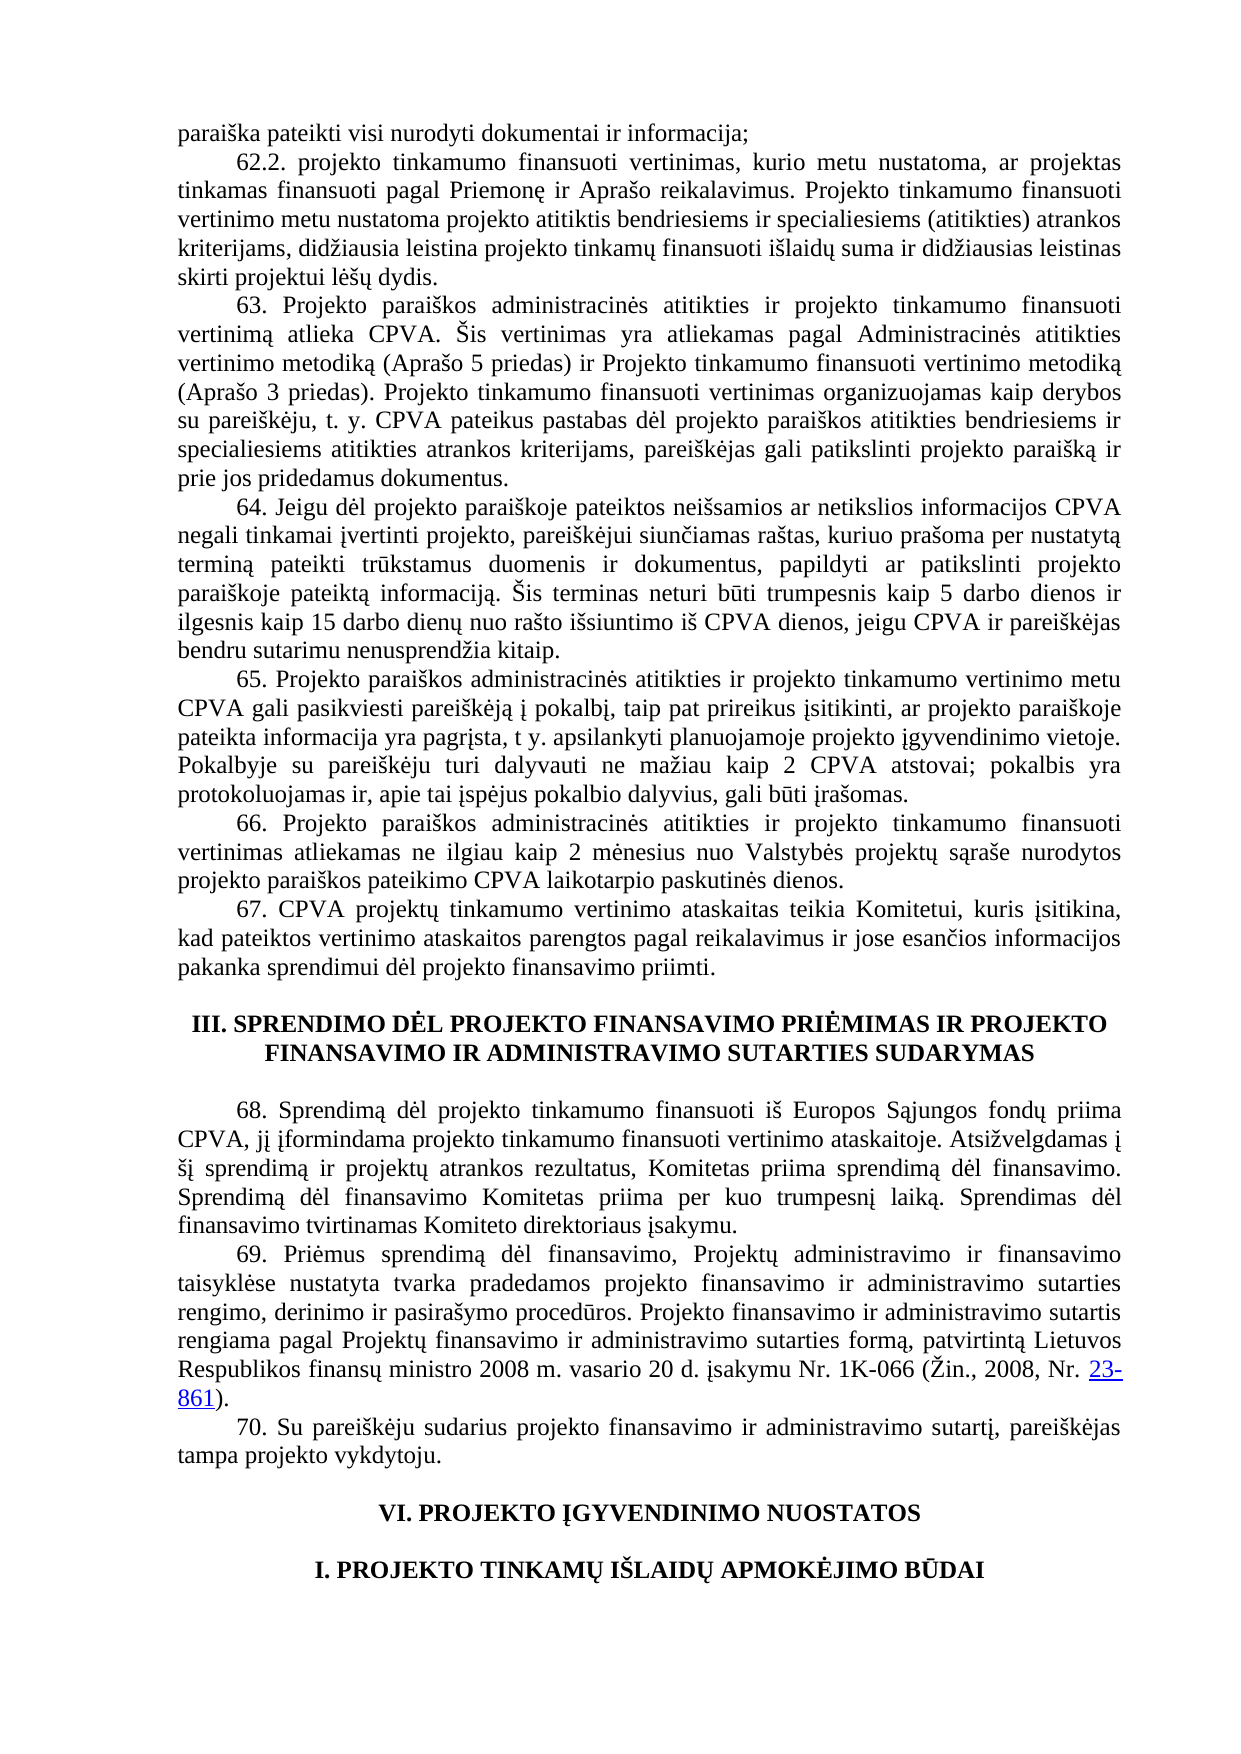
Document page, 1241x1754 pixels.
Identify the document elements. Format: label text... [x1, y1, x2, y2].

text I. PROJEKTO TINKAMŲ IŠLAIDŲ APMOKĖJIMO BŪDAI [177, 1556, 1122, 1584]
text VI. PROJEKTO ĮGYVENDINIMO NUOSTATOS [177, 1498, 1122, 1527]
text 69. Priėmus sprendimą dėl finansavimo, Projektų administravimo ir finansavimo taisyklėse nustatyta tvarka pradedamos projekto finansavimo ir administravimo sutarties rengimo, derinimo ir pasirašymo procedūros. Projekto finansavimo ir administravimo sutartis rengiama pagal Projektų finansavimo ir administravimo sutarties formą, patvirtintą Lietuvos Respublikos finansų ministro 2008 m. vasario 20 d. įsakymu Nr. 1K-066 (Žin., 2008, Nr. 23-861). [177, 1239, 1122, 1412]
text III. SPRENDIMO DĖL PROJEKTO FINANSAVIMO PRIĖMIMAS IR PROJEKTO FINANSAVIMO IR ADMINISTRAVIMO SUTARTIES SUDARYMAS [177, 1009, 1122, 1067]
text 65. Projekto paraiškos administracinės atitikties ir projekto tinkamumo vertinimo metu CPVA gali pasikviesti pareiškėją į pokalbį, taip pat prireikus įsitikinti, ar projekto paraiškoje pateikta informacija yra pagrįsta, t y. apsilankyti planuojamoje projekto įgyvendinimo vietoje. Pokalbyje su pareiškėju turi dalyvauti ne mažiau kaip 2 CPVA atstovai; pokalbis yra protokoluojamas ir, apie tai įspėjus pokalbio dalyvius, gali būti įrašomas. [177, 664, 1122, 808]
text 62.2. projekto tinkamumo finansuoti vertinimas, kurio metu nustatoma, ar projektas tinkamas finansuoti pagal Priemonę ir Aprašo reikalavimus. Projekto tinkamumo finansuoti vertinimo metu nustatoma projekto atitiktis bendriesiems ir specialiesiems (atitikties) atrankos kriterijams, didžiausia leistina projekto tinkamų finansuoti išlaidų suma ir didžiausias leistinas skirti projektui lėšų dydis. [177, 147, 1122, 291]
text paraiška pateikti visi nurodyti dokumentai ir informacija; [177, 118, 1122, 147]
text 66. Projekto paraiškos administracinės atitikties ir projekto tinkamumo finansuoti vertinimas atliekamas ne ilgiau kaip 2 mėnesius nuo Valstybės projektų sąraše nurodytos projekto paraiškos pateikimo CPVA laikotarpio paskutinės dienos. [177, 808, 1122, 894]
text 63. Projekto paraiškos administracinės atitikties ir projekto tinkamumo finansuoti vertinimą atlieka CPVA. Šis vertinimas yra atliekamas pagal Administracinės atitikties vertinimo metodiką (Aprašo 5 priedas) ir Projekto tinkamumo finansuoti vertinimo metodiką (Aprašo 3 priedas). Projekto tinkamumo finansuoti vertinimas organizuojamas kaip derybos su pareiškėju, t. y. CPVA pateikus pastabas dėl projekto paraiškos atitikties bendriesiems ir specialiesiems atitikties atrankos kriterijams, pareiškėjas gali patikslinti projekto paraišką ir prie jos pridedamus dokumentus. [177, 291, 1122, 492]
text 67. CPVA projektų tinkamumo vertinimo ataskaitas teikia Komitetui, kuris įsitikina, kad pateiktos vertinimo ataskaitos parengtos pagal reikalavimus ir jose esančios informacijos pakanka sprendimui dėl projekto finansavimo priimti. [177, 894, 1122, 981]
text 70. Su pareiškėju sudarius projekto finansavimo ir administravimo sutartį, pareiškėjas tampa projekto vykdytoju. [177, 1412, 1122, 1469]
text 68. Sprendimą dėl projekto tinkamumo finansuoti iš Europos Sąjungos fondų priima CPVA, jį įformindama projekto tinkamumo finansuoti vertinimo ataskaitoje. Atsižvelgdamas į šį sprendimą ir projektų atrankos rezultatus, Komitetas priima sprendimą dėl finansavimo. Sprendimą dėl finansavimo Komitetas priima per kuo trumpesnį laiką. Sprendimas dėl finansavimo tvirtinamas Komiteto direktoriaus įsakymu. [177, 1096, 1122, 1239]
text 64. Jeigu dėl projekto paraiškoje pateiktos neišsamios ar netikslios informacijos CPVA negali tinkamai įvertinti projekto, pareiškėjui siunčiamas raštas, kuriuo prašoma per nustatytą terminą pateikti trūkstamus duomenis ir dokumentus, papildyti ar patikslinti projekto paraiškoje pateiktą informaciją. Šis terminas neturi būti trumpesnis kaip 5 darbo dienos ir ilgesnis kaip 15 darbo dienų nuo rašto išsiuntimo iš CPVA dienos, jeigu CPVA ir pareiškėjas bendru sutarimu nenusprendžia kitaip. [177, 492, 1122, 664]
